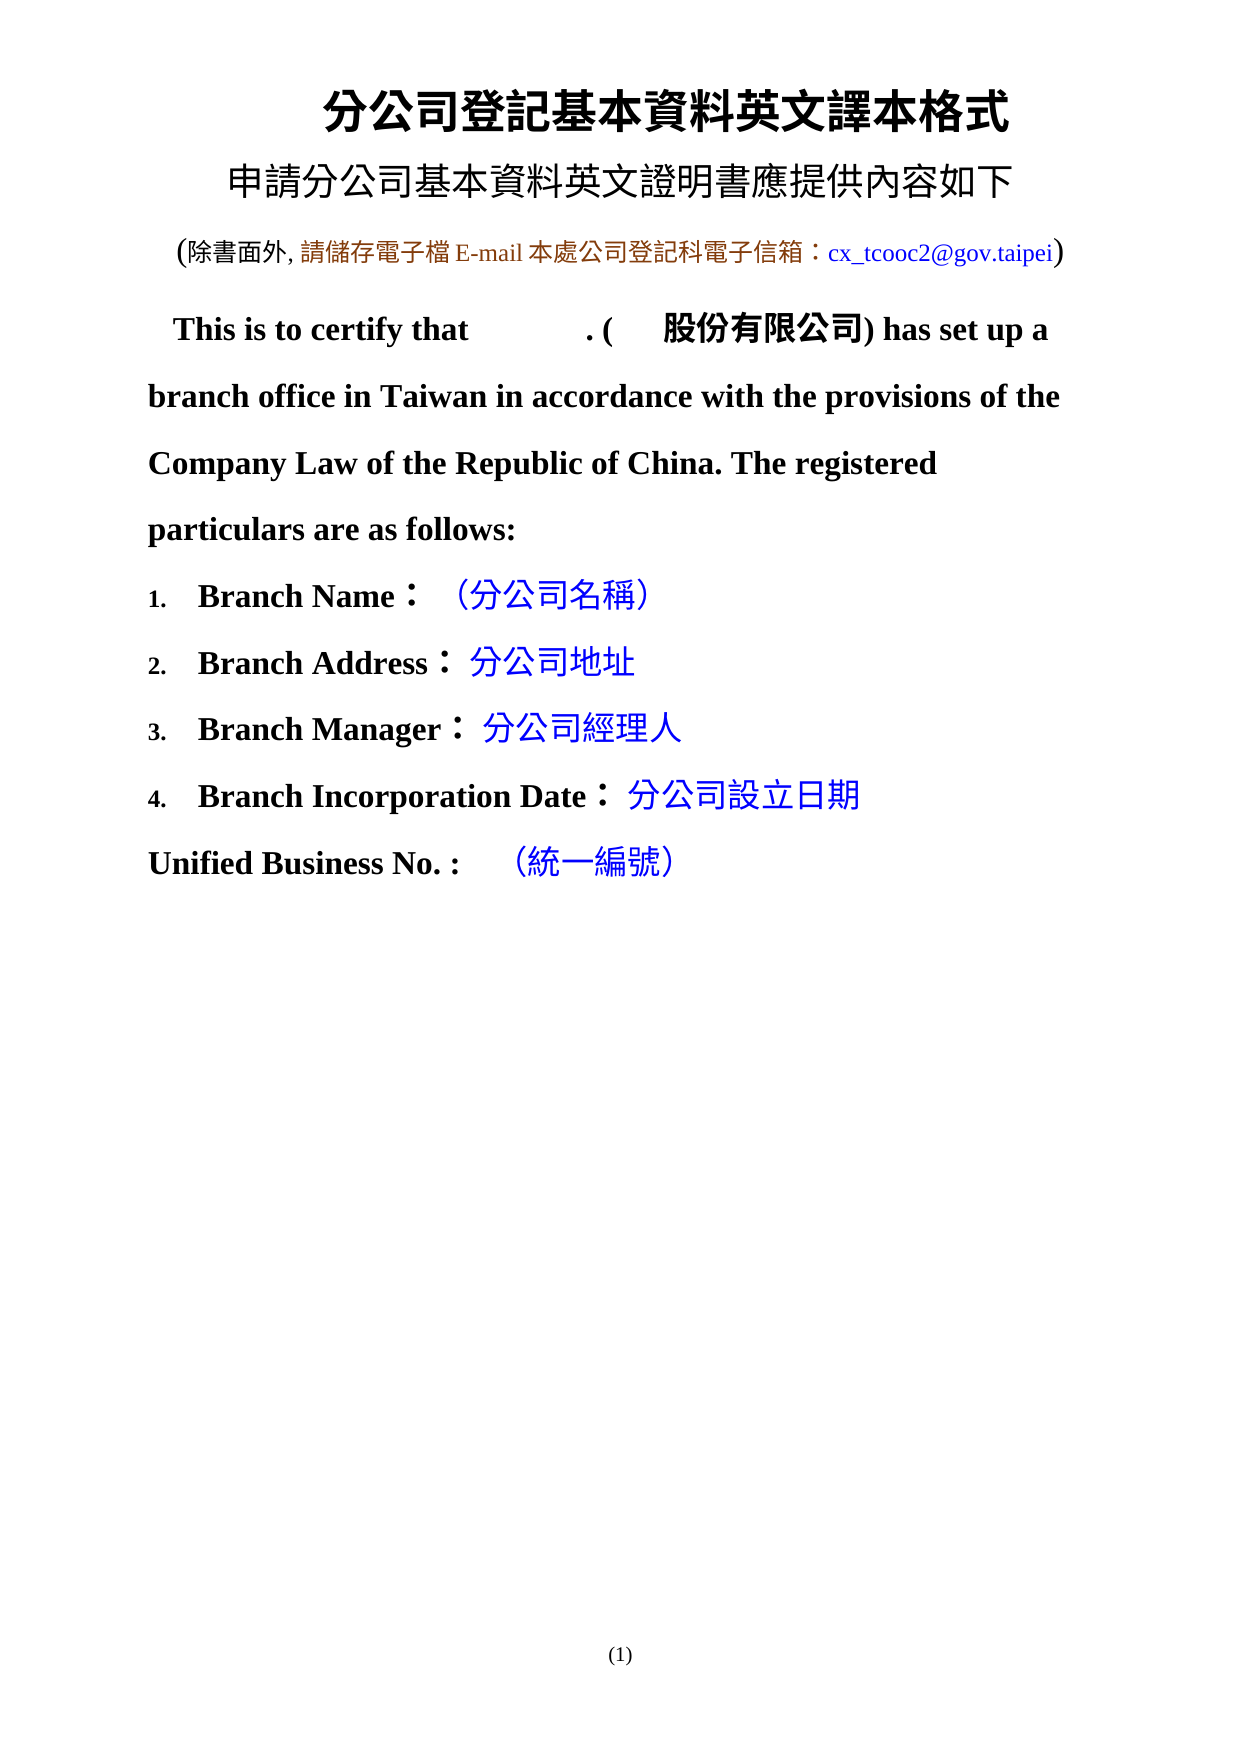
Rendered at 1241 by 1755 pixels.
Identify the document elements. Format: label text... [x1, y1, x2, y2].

list Branch Incorporation Date： 分公司設立日期 [148, 754, 1093, 821]
list Branch Name： （分公司名稱） [148, 554, 1093, 621]
text Unified Business No. : （統一編號） [148, 821, 1093, 887]
text (除書面外, 請儲存電子檔E-mail本處公司登記科電子信箱：cx_tcooc2@gov.taipei) [148, 208, 1093, 275]
text 申請分公司基本資料英文證明書應提供內容如下 [148, 142, 1093, 208]
list Branch Address： 分公司地址 [148, 621, 1093, 687]
text This is to certify that . ( 股份有限公司) has set up a branch office in Taiwan in accordance with the provisions of the Company Law of the Republic of China. The registered particulars are as follows: [148, 287, 1093, 554]
text 分公司登記基本資料英文譯本格式 [148, 75, 1093, 142]
list Branch Manager： 分公司經理人 [148, 687, 1093, 754]
